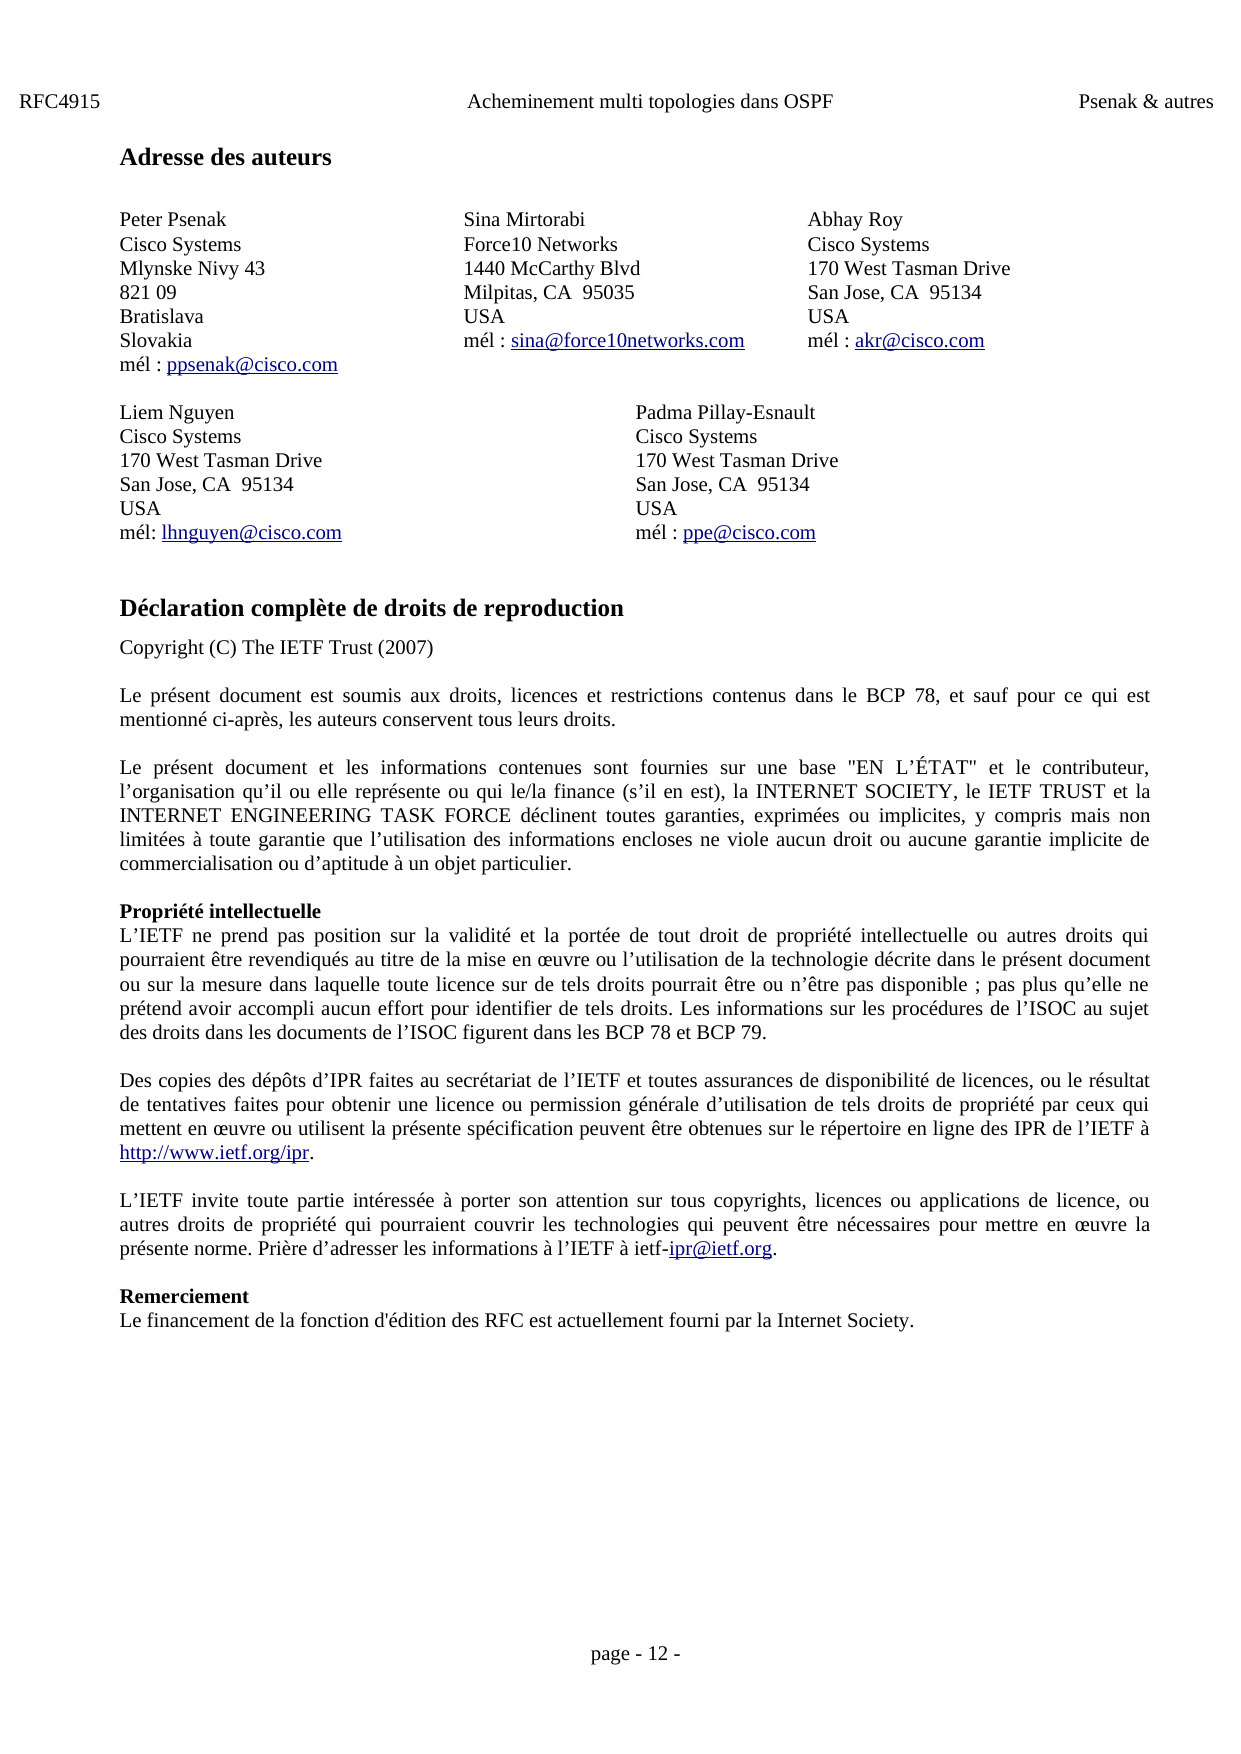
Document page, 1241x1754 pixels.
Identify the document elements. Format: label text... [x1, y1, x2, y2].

table_cell Cisco Systems [808, 231, 1152, 256]
table_cell mél : sina@force10networks.com [463, 328, 807, 352]
table_cell USA [808, 304, 1152, 328]
table_cell 821 09 [119, 280, 463, 304]
table_cell 170 West Tasman Drive [119, 448, 635, 472]
table_cell San Jose, CA 95134 [119, 472, 635, 496]
text Le financement de la fonction d'édition des RFC est actuellement fourni par la Internet Society. [119, 1308, 1152, 1332]
table_cell USA [463, 304, 807, 328]
table_header Peter Psenak [119, 208, 463, 231]
text Copyright (C) The IETF Trust (2007) [119, 634, 1152, 659]
table_cell Slovakia [119, 328, 463, 352]
table_cell San Jose, CA 95134 [808, 280, 1152, 304]
table_header Sina Mirtorabi [463, 208, 807, 231]
text Remerciement [119, 1284, 1152, 1308]
text Le présent document est soumis aux droits, licences et restrictions contenus dans le BCP 78, et sauf pour ce qui est mentionné ci-après, les auteurs conservent tous leurs droits. [119, 683, 1152, 731]
text Le présent document et les informations contenues sont fournies sur une base "EN L’ÉTAT" et le contributeur, l’organisation qu’il ou elle représente ou qui le/la finance (s’il en est), la INTERNET SOCIETY, le IETF TRUST et la INTERNET ENGINEERING TASK FORCE déclinent toutes garanties, exprimées ou implicites, y compris mais non limitées à toute garantie que l’utilisation des informations encloses ne viole aucun droit ou aucune garantie implicite de commercialisation ou d’aptitude à un objet particulier. [119, 755, 1152, 875]
table_cell [808, 352, 1152, 376]
table_cell Force10 Networks [463, 231, 807, 256]
table_cell Cisco Systems [119, 231, 463, 256]
table_header Padma Pillay-Esnault [635, 400, 1152, 424]
text Des copies des dépôts d’IPR faites au secrétariat de l’IETF et toutes assurances de disponibilité de licences, ou le résultat de tentatives faites pour obtenir une licence ou permission générale d’utilisation de tels droits de propriété par ceux qui mettent en œuvre ou utilisent la présente spécification peuvent être obtenues sur le répertoire en ligne des IPR de l’IETF à http://www.ietf.org/ipr. [119, 1068, 1152, 1164]
table_cell mél: lhnguyen@cisco.com [119, 520, 635, 544]
table_cell [463, 352, 807, 376]
table_cell mél : akr@cisco.com [808, 328, 1152, 352]
table_cell USA [119, 496, 635, 520]
table_cell USA [635, 496, 1152, 520]
subtitle Déclaration complète de droits de reproduction [119, 593, 1152, 622]
table_cell mél : ppsenak@cisco.com [119, 352, 463, 376]
text L’IETF ne prend pas position sur la validité et la portée de tout droit de propriété intellectuelle ou autres droits qui pourraient être revendiqués au titre de la mise en œuvre ou l’utilisation de la technologie décrite dans le présent document ou sur la mesure dans laquelle toute licence sur de tels droits pourrait être ou n’être pas disponible ; pas plus qu’elle ne prétend avoir accompli aucun effort pour identifier de tels droits. Les informations sur les procédures de l’ISOC au sujet des droits dans les documents de l’ISOC figurent dans les BCP 78 et BCP 79. [119, 923, 1152, 1044]
table_cell Milpitas, CA 95035 [463, 280, 807, 304]
table_header Liem Nguyen [119, 400, 635, 424]
subtitle Adresse des auteurs [119, 142, 1152, 171]
table_cell Bratislava [119, 304, 463, 328]
table_cell Mlynske Nivy 43 [119, 256, 463, 279]
table_header Abhay Roy [808, 208, 1152, 231]
table_cell Cisco Systems [635, 424, 1152, 448]
text L’IETF invite toute partie intéressée à porter son attention sur tous copyrights, licences ou applications de licence, ou autres droits de propriété qui pourraient couvrir les technologies qui peuvent être nécessaires pour mettre en œuvre la présente norme. Prière d’adresser les informations à l’IETF à ietf-ipr@ietf.org. [119, 1188, 1152, 1260]
table_cell San Jose, CA 95134 [635, 472, 1152, 496]
table_cell 170 West Tasman Drive [808, 256, 1152, 279]
table_cell Cisco Systems [119, 424, 635, 448]
table_cell 170 West Tasman Drive [635, 448, 1152, 472]
table_cell mél : ppe@cisco.com [635, 520, 1152, 544]
table_cell 1440 McCarthy Blvd [463, 256, 807, 279]
text Propriété intellectuelle [119, 899, 1152, 923]
